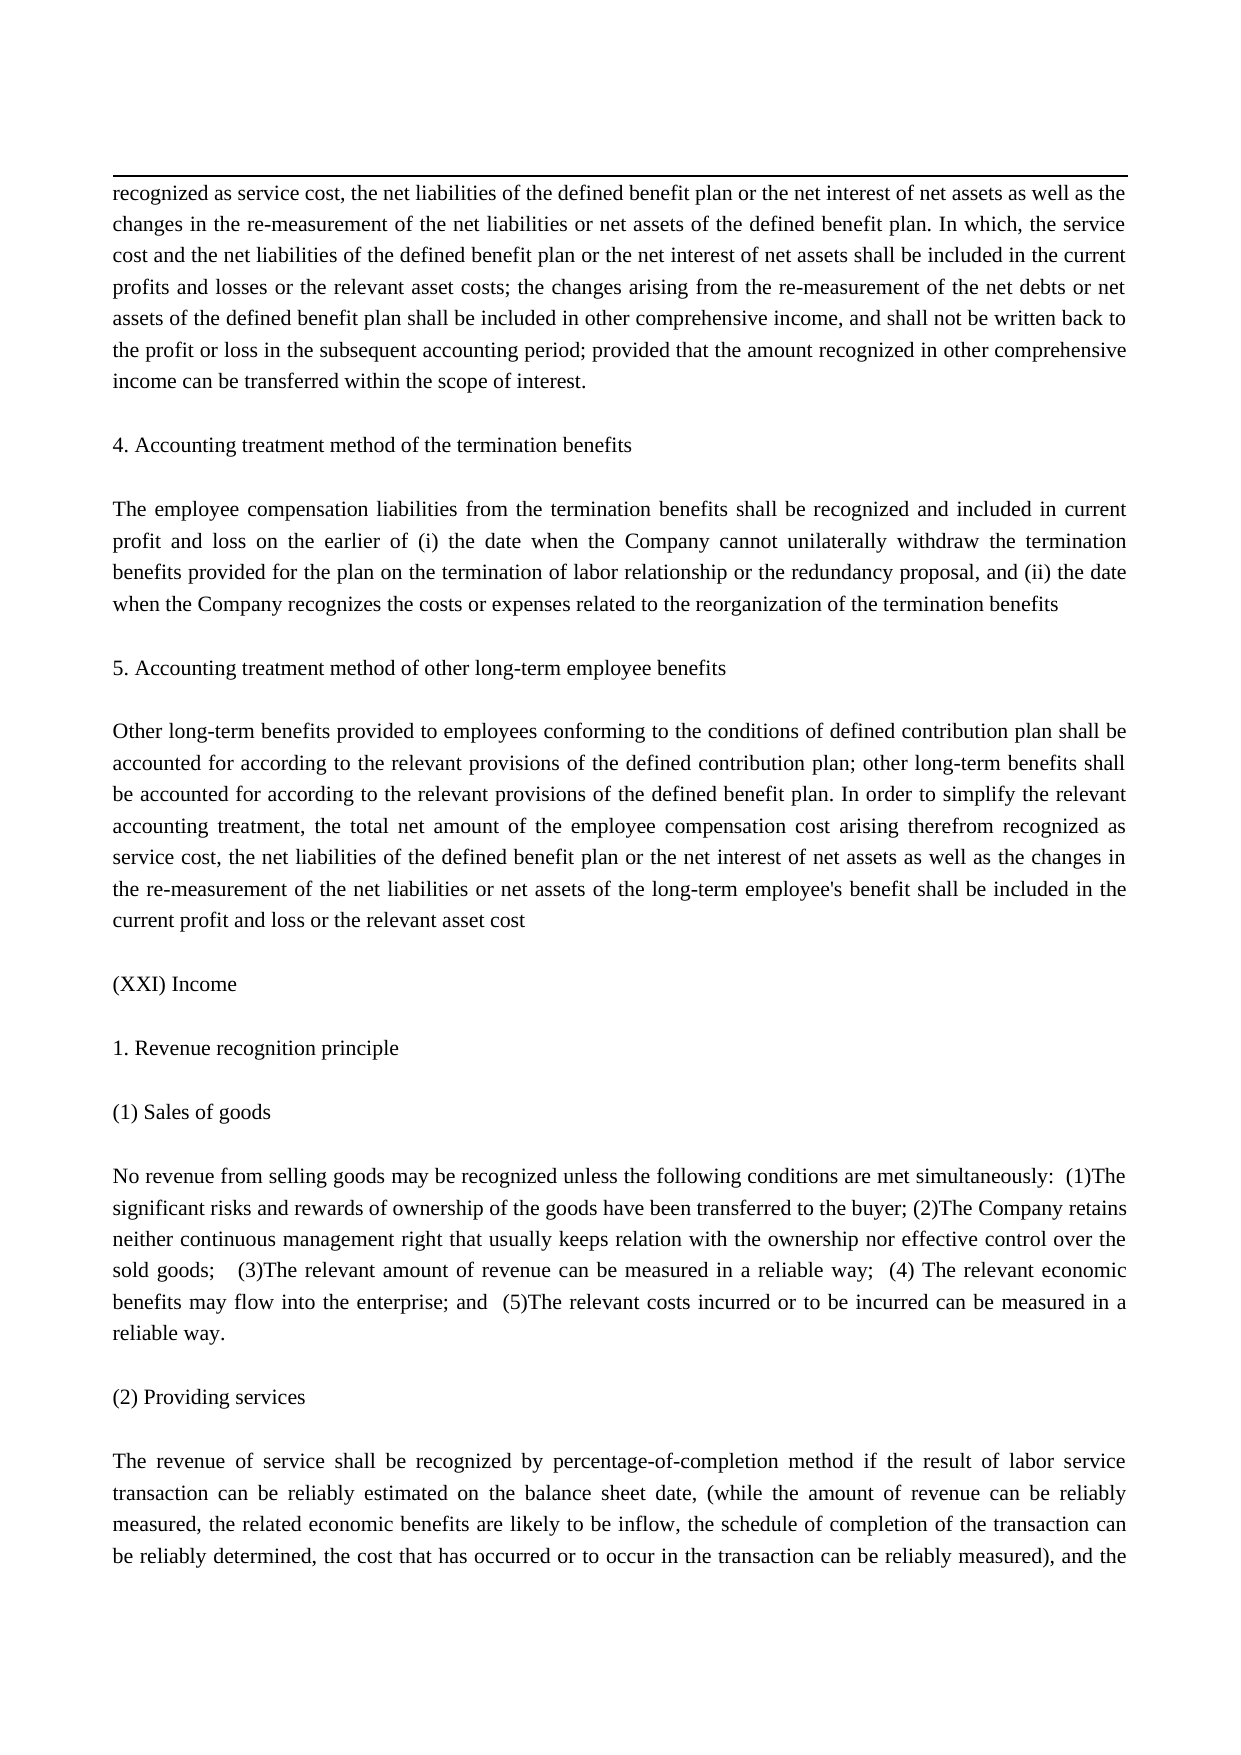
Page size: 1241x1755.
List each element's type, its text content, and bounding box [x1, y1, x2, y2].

text Other long-term benefits provided to employees conforming to the conditions of defined contribution plan shall be accounted for according to the relevant provisions of the defined contribution plan; other long-term benefits shall be accounted for according to the relevant provisions of the defined benefit plan. In order to simplify the relevant accounting treatment, the total net amount of the employee compensation cost arising therefrom recognized as service cost, the net liabilities of the defined benefit plan or the net interest of net assets as well as the changes in the re-measurement of the net liabilities or net assets of the long-term employee's benefit shall be included in the current profit and loss or the relevant asset cost [112, 718, 1128, 932]
text No revenue from selling goods may be recognized unless the following conditions are met simultaneously: (1)The significant risks and rewards of ownership of the goods have been transferred to the buyer; (2)The Company retains neither continuous management right that usually keeps relation with the ownership nor effective control over the sold goods; (3)The relevant amount of revenue can be measured in a reliable way; (4) The relevant economic benefits may flow into the enterprise; and (5)The relevant costs incurred or to be incurred can be measured in a reliable way. [112, 1163, 1128, 1346]
text The revenue of service shall be recognized by percentage-of-completion method if the result of labor service transaction can be reliably estimated on the balance sheet date, (while the amount of revenue can be reliably measured, the related economic benefits are likely to be inflow, the schedule of completion of the transaction can be reliably determined, the cost that has occurred or to occur in the transaction can be reliably measured), and the [112, 1448, 1128, 1568]
text 4. Accounting treatment method of the termination benefits [112, 432, 1128, 457]
text (XXI) Income [112, 971, 1128, 996]
text (1) Sales of goods [112, 1099, 1128, 1124]
text 1. Revenue recognition principle [112, 1035, 1128, 1060]
text recognized as service cost, the net liabilities of the defined benefit plan or the net interest of net assets as well as the changes in the re-measurement of the net liabilities or net assets of the defined benefit plan. In which, the service cost and the net liabilities of the defined benefit plan or the net interest of net assets shall be included in the current profits and losses or the relevant asset costs; the changes arising from the re-measurement of the net debts or net assets of the defined benefit plan shall be included in other comprehensive income, and shall not be written back to the profit or loss in the subsequent accounting period; provided that the amount recognized in other comprehensive income can be transferred within the scope of interest. [112, 179, 1128, 393]
text (2) Providing services [112, 1384, 1128, 1409]
text The employee compensation liabilities from the termination benefits shall be recognized and included in current profit and loss on the earlier of (i) the date when the Company cannot unilaterally withdraw the termination benefits provided for the plan on the termination of labor relationship or the redundancy proposal, and (ii) the date when the Company recognizes the costs or expenses related to the reorganization of the termination benefits [112, 496, 1128, 616]
text 5. Accounting treatment method of other long-term employee benefits [112, 654, 1128, 680]
